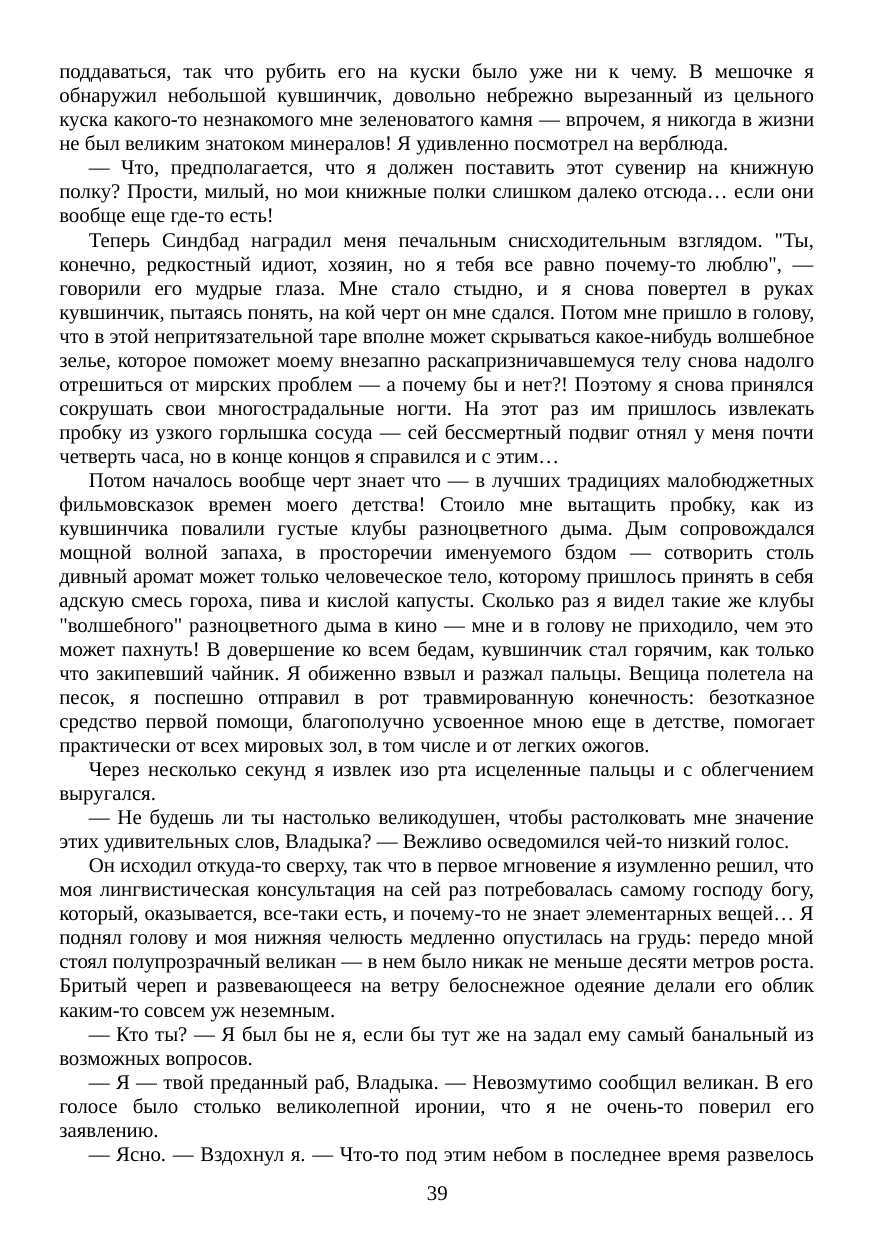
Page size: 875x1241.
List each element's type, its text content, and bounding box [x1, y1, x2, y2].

text — Я — твой преданный раб, Владыка. — Невозмутимо сообщил великан. В его голосе было столько великолепной иронии, что я не очень-то поверил его заявлению. [59, 1070, 815, 1142]
text — Кто ты? — Я был бы не я, если бы тут же на задал ему самый банальный из возможных вопросов. [59, 1022, 815, 1070]
text поддаваться, так что рубить его на куски было уже ни к чему. В мешочке я обнаружил небольшой кувшинчик, довольно небрежно вырезанный из цельного куска какого-то незнакомого мне зеленоватого камня — впрочем, я никогда в жизни не был великим знатоком минералов! Я удивленно посмотрел на верблюда. [59, 59, 815, 155]
text — Ясно. — Вздохнул я. — Что-то под этим небом в последнее время развелось [59, 1142, 815, 1166]
text Потом началось вообще черт знает что — в лучших традициях малобюджетных фильмовсказок времен моего детства! Стоило мне вытащить пробку, как из кувшинчика повалили густые клубы разноцветного дыма. Дым сопровождался мощной волной запаха, в просторечии именуемого бздом — сотворить столь дивный аромат может только человеческое тело, которому пришлось принять в себя адскую смесь гороха, пива и кислой капусты. Сколько раз я видел такие же клубы "волшебного" разноцветного дыма в кино — мне и в голову не приходило, чем это может пахнуть! В довершение ко всем бедам, кувшинчик стал горячим, как только что закипевший чайник. Я обиженно взвыл и разжал пальцы. Вещица полетела на песок, я поспешно отправил в рот травмированную конечность: безотказное средство первой помощи, благополучно усвоенное мною еще в детстве, помогает практически от всех мировых зол, в том числе и от легких ожогов. [59, 468, 815, 757]
text — Не будешь ли ты настолько великодушен, чтобы растолковать мне значение этих удивительных слов, Владыка? — Вежливо осведомился чей-то низкий голос. [59, 805, 815, 853]
text Через несколько секунд я извлек изо рта исцеленные пальцы и с облегчением выругался. [59, 757, 815, 805]
text Он исходил откуда-то сверху, так что в первое мгновение я изумленно решил, что моя лингвистическая консультация на сей раз потребовалась самому господу богу, который, оказывается, все-таки есть, и почему-то не знает элементарных вещей… Я поднял голову и моя нижняя челюсть медленно опустилась на грудь: передо мной стоял полупрозрачный великан — в нем было никак не меньше десяти метров роста. Бритый череп и развевающееся на ветру белоснежное одеяние делали его облик каким-то совсем уж неземным. [59, 853, 815, 1022]
text Теперь Синдбад наградил меня печальным снисходительным взглядом. "Ты, конечно, редкостный идиот, хозяин, но я тебя все равно почему-то люблю", — говорили его мудрые глаза. Мне стало стыдно, и я снова повертел в руках кувшинчик, пытаясь понять, на кой черт он мне сдался. Потом мне пришло в голову, что в этой непритязательной таре вполне может скрываться какое-нибудь волшебное зелье, которое поможет моему внезапно раскапризничавшемуся телу снова надолго отрешиться от мирских проблем — а почему бы и нет?! Поэтому я снова принялся сокрушать свои многострадальные ногти. На этот раз им пришлось извлекать пробку из узкого горлышка сосуда — сей бессмертный подвиг отнял у меня почти четверть часа, но в конце концов я справился и с этим… [59, 227, 815, 468]
text — Что, предполагается, что я должен поставить этот сувенир на книжную полку? Прости, милый, но мои книжные полки слишком далеко отсюда… если они вообще еще где-то есть! [59, 155, 815, 227]
